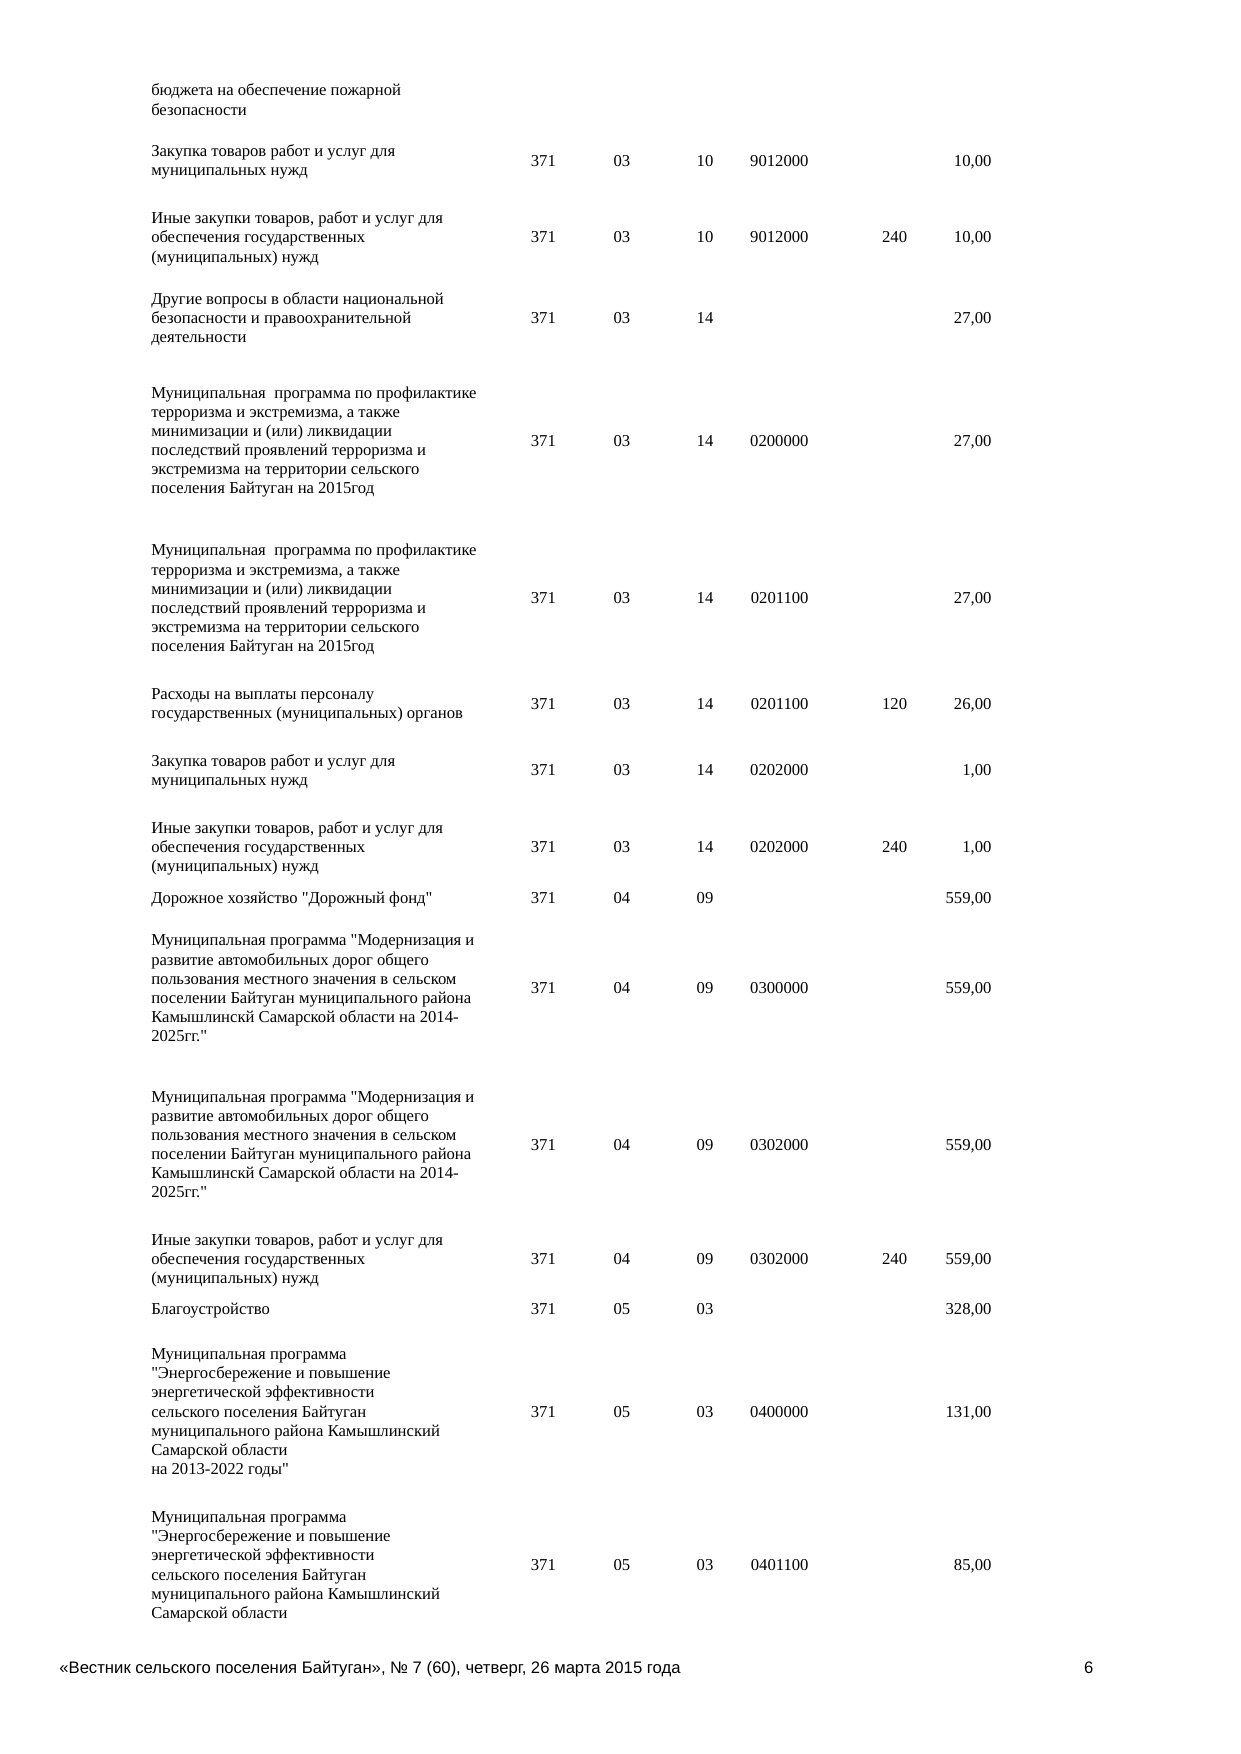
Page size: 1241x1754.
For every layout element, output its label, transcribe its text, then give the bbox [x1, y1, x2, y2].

table_cell [59, 360, 151, 520]
table_cell 03 [630, 1295, 713, 1322]
table_cell 371 [481, 275, 556, 359]
table_cell 05 [556, 1500, 630, 1628]
table_cell [991, 520, 1085, 675]
table_cell [991, 77, 1085, 122]
table_cell [808, 1500, 907, 1628]
table_cell [808, 731, 907, 808]
table_cell 05 [556, 1295, 630, 1322]
table_cell 0400000 [713, 1322, 808, 1500]
table_cell [808, 520, 907, 675]
table_cell [713, 885, 808, 909]
table_cell [808, 275, 907, 359]
table_cell Муниципальная программа по профилактике терроризма и экстремизма, а также минимизации и (или) ликвидации последствий проявлений терроризма и экстремизма на территории сельского поселения Байтуган на 2015год [151, 520, 481, 675]
table_cell [630, 77, 713, 122]
table_cell 371 [481, 122, 556, 198]
table_cell 9012000 [713, 122, 808, 198]
table_cell 0201100 [713, 520, 808, 675]
table_cell 328,00 [907, 1295, 991, 1322]
table_cell 1,00 [907, 731, 991, 808]
table_cell [59, 199, 151, 275]
table_cell 371 [481, 1500, 556, 1628]
table_cell Муниципальная программа "Энергосбережение и повышение энергетической эффективности сельского поселения Байтуган муниципального района Камышлинский Самарской области [151, 1500, 481, 1628]
table_cell 03 [630, 1500, 713, 1628]
table_cell 371 [481, 910, 556, 1066]
table_cell Закупка товаров работ и услуг для муниципальных нужд [151, 122, 481, 198]
table_cell 371 [481, 808, 556, 884]
table_cell [991, 675, 1085, 731]
table_cell [907, 77, 991, 122]
table_cell 240 [808, 1222, 907, 1295]
table_cell 26,00 [907, 675, 991, 731]
table_cell 14 [630, 731, 713, 808]
table_cell [991, 275, 1085, 359]
table_cell [808, 1295, 907, 1322]
table_cell 371 [481, 1222, 556, 1295]
table_cell 03 [556, 520, 630, 675]
table_cell [59, 1295, 151, 1322]
table_cell [991, 1295, 1085, 1322]
table_cell 240 [808, 199, 907, 275]
table_cell 85,00 [907, 1500, 991, 1628]
table_cell [808, 910, 907, 1066]
table_cell 09 [630, 1222, 713, 1295]
table_cell [59, 675, 151, 731]
table_cell 1,00 [907, 808, 991, 884]
table_cell [808, 1066, 907, 1222]
table_cell 371 [481, 885, 556, 909]
table_cell [59, 808, 151, 884]
table_cell Благоустройство [151, 1295, 481, 1322]
table_cell 9012000 [713, 199, 808, 275]
table_cell [991, 122, 1085, 198]
table_cell 371 [481, 1066, 556, 1222]
table_cell Иные закупки товаров, работ и услуг для обеспечения государственных (муниципальных) нужд [151, 1222, 481, 1295]
table_cell [808, 122, 907, 198]
table_cell [59, 910, 151, 1066]
table_cell Другие вопросы в области национальной безопасности и правоохранительной деятельности [151, 275, 481, 359]
table_cell 14 [630, 275, 713, 359]
table_cell 03 [556, 122, 630, 198]
table_cell Расходы на выплаты персоналу государственных (муниципальных) органов [151, 675, 481, 731]
table_cell 371 [481, 360, 556, 520]
table_cell 371 [481, 520, 556, 675]
table_cell 371 [481, 199, 556, 275]
table_cell 0201100 [713, 675, 808, 731]
table_cell 09 [630, 910, 713, 1066]
table_cell 0302000 [713, 1222, 808, 1295]
table_cell Закупка товаров работ и услуг для муниципальных нужд [151, 731, 481, 808]
table_cell бюджета на обеспечение пожарной безопасности [151, 77, 481, 122]
table_cell [59, 275, 151, 359]
table_cell 10,00 [907, 199, 991, 275]
table_cell 04 [556, 910, 630, 1066]
table_cell 03 [556, 731, 630, 808]
table_cell [713, 1295, 808, 1322]
table_cell Иные закупки товаров, работ и услуг для обеспечения государственных (муниципальных) нужд [151, 199, 481, 275]
table_cell [808, 77, 907, 122]
table_cell 27,00 [907, 520, 991, 675]
table_cell 0401100 [713, 1500, 808, 1628]
table_cell [713, 275, 808, 359]
table_cell [59, 1222, 151, 1295]
table_cell [991, 731, 1085, 808]
table_cell 371 [481, 675, 556, 731]
table_cell [59, 1066, 151, 1222]
table_cell 0200000 [713, 360, 808, 520]
table_cell 03 [556, 275, 630, 359]
table_cell 10 [630, 122, 713, 198]
table_cell [991, 1322, 1085, 1500]
table_cell Муниципальная программа "Модернизация и развитие автомобильных дорог общего пользования местного значения в сельском поселении Байтуган муниципального района Камышлинскй Самарской области на 2014-2025гг." [151, 910, 481, 1066]
table_cell [991, 1066, 1085, 1222]
table_cell 03 [556, 675, 630, 731]
table_cell 120 [808, 675, 907, 731]
table_cell 240 [808, 808, 907, 884]
table_cell 371 [481, 1322, 556, 1500]
table_cell 09 [630, 885, 713, 909]
table_cell [991, 808, 1085, 884]
table_cell 14 [630, 808, 713, 884]
table_cell 0202000 [713, 731, 808, 808]
table_cell [991, 1222, 1085, 1295]
table_cell 09 [630, 1066, 713, 1222]
table_cell [59, 520, 151, 675]
table_cell [991, 910, 1085, 1066]
table_cell 371 [481, 731, 556, 808]
table_cell 14 [630, 675, 713, 731]
table_cell [481, 77, 556, 122]
table_cell [59, 1500, 151, 1628]
table_cell [991, 360, 1085, 520]
table_cell 10,00 [907, 122, 991, 198]
table_cell [808, 885, 907, 909]
table_cell [59, 1322, 151, 1500]
table_cell [808, 360, 907, 520]
table_cell Муниципальная программа "Энергосбережение и повышение энергетической эффективности сельского поселения Байтуган муниципального района Камышлинский Самарской области на 2013-2022 годы" [151, 1322, 481, 1500]
table_cell [59, 731, 151, 808]
table_cell 14 [630, 520, 713, 675]
table_cell 03 [556, 808, 630, 884]
table_cell [991, 885, 1085, 909]
table_cell 559,00 [907, 1222, 991, 1295]
table_cell Иные закупки товаров, работ и услуг для обеспечения государственных (муниципальных) нужд [151, 808, 481, 884]
table_cell [713, 77, 808, 122]
table_cell 03 [630, 1322, 713, 1500]
table_cell 0202000 [713, 808, 808, 884]
table_cell [991, 199, 1085, 275]
table_cell 04 [556, 1066, 630, 1222]
table_cell [59, 885, 151, 909]
table_cell [556, 77, 630, 122]
table_cell 559,00 [907, 1066, 991, 1222]
table_cell Муниципальная программа "Модернизация и развитие автомобильных дорог общего пользования местного значения в сельском поселении Байтуган муниципального района Камышлинскй Самарской области на 2014-2025гг." [151, 1066, 481, 1222]
table_cell 27,00 [907, 360, 991, 520]
table_cell 27,00 [907, 275, 991, 359]
table_cell Муниципальная программа по профилактике терроризма и экстремизма, а также минимизации и (или) ликвидации последствий проявлений терроризма и экстремизма на территории сельского поселения Байтуган на 2015год [151, 360, 481, 520]
table_cell [59, 122, 151, 198]
table_cell 05 [556, 1322, 630, 1500]
table_cell 10 [630, 199, 713, 275]
table_cell 0302000 [713, 1066, 808, 1222]
table_cell 03 [556, 360, 630, 520]
table_cell 371 [481, 1295, 556, 1322]
table_cell 14 [630, 360, 713, 520]
table_cell [991, 1500, 1085, 1628]
table_cell 559,00 [907, 885, 991, 909]
table_cell 04 [556, 885, 630, 909]
table_cell 559,00 [907, 910, 991, 1066]
table_cell [59, 77, 151, 122]
table_cell 04 [556, 1222, 630, 1295]
table_cell 03 [556, 199, 630, 275]
table_cell 131,00 [907, 1322, 991, 1500]
table_cell Дорожное хозяйство "Дорожный фонд" [151, 885, 481, 909]
table_cell [808, 1322, 907, 1500]
table_cell 0300000 [713, 910, 808, 1066]
